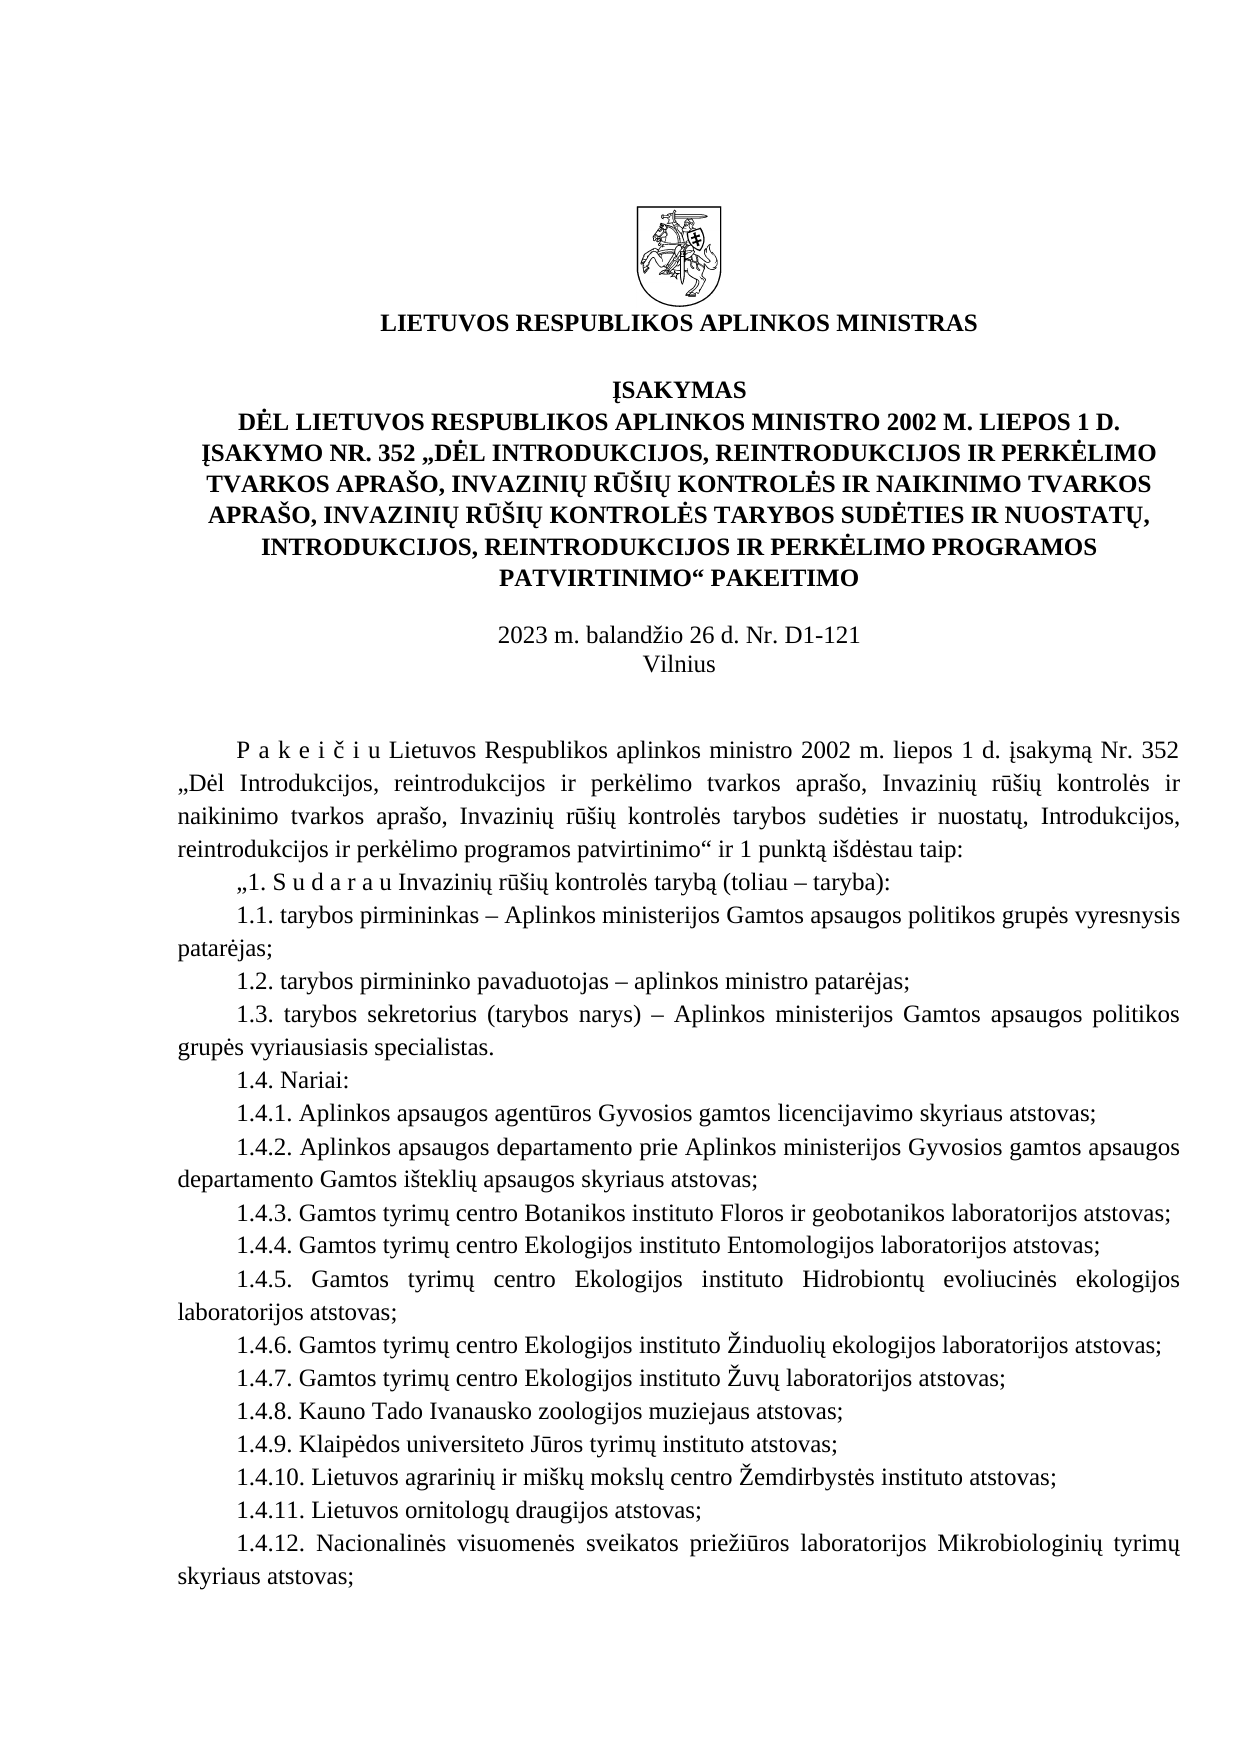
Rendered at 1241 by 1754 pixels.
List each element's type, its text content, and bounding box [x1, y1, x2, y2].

text 1.4. Nariai: [177, 1066, 1181, 1094]
text 1.2. tarybos pirmininko pavaduotojas – aplinkos ministro patarėjas; [177, 966, 1181, 995]
text 1.4.3. Gamtos tyrimų centro Botanikos instituto Floros ir geobotanikos laboratorijos atstovas; [177, 1198, 1181, 1226]
text 1.4.6. Gamtos tyrimų centro Ekologijos instituto Žinduolių ekologijos laboratorijos atstovas; [177, 1330, 1181, 1358]
text Vilnius [177, 649, 1181, 678]
text 1.1. tarybos pirmininkas – Aplinkos ministerijos Gamtos apsaugos politikos grupės vyresnysis patarėjas; [177, 900, 1181, 962]
text 2023 m. balandžio 26 d. Nr. D1-121 [177, 620, 1181, 649]
text 1.4.4. Gamtos tyrimų centro Ekologijos instituto Entomologijos laboratorijos atstovas; [177, 1231, 1181, 1259]
text ĮSAKYMAS [177, 373, 1181, 404]
text „1. S u d a r a u Invazinių rūšių kontrolės tarybą (toliau – taryba): [177, 867, 1181, 896]
text 1.4.2. Aplinkos apsaugos departamento prie Aplinkos ministerijos Gyvosios gamtos apsaugos departamento Gamtos išteklių apsaugos skyriaus atstovas; [177, 1132, 1181, 1193]
text DĖL LIETUVOS RESPUBLIKOS APLINKOS MINISTRO 2002 M. LIEPOS 1 D. ĮSAKYMO NR. 352 „DĖL INTRODUKCIJOS, REINTRODUKCIJOS IR PERKĖLIMO TVARKOS APRAŠO, INVAZINIŲ RŪŠIŲ KONTROLĖS IR NAIKINIMO TVARKOS APRAŠO, INVAZINIŲ RŪŠIŲ KONTROLĖS TARYBOS SUDĖTIES IR NUOSTATŲ, INTRODUKCIJOS, REINTRODUKCIJOS IR PERKĖLIMO PROGRAMOS PATVIRTINIMO“ PAKEITIMO [177, 404, 1181, 592]
text 1.4.5. Gamtos tyrimų centro Ekologijos instituto Hidrobiontų evoliucinės ekologijos laboratorijos atstovas; [177, 1264, 1181, 1325]
text 1.4.10. Lietuvos agrarinių ir miškų mokslų centro Žemdirbystės instituto atstovas; [177, 1462, 1181, 1491]
text 1.4.8. Kauno Tado Ivanausko zoologijos muziejaus atstovas; [177, 1396, 1181, 1424]
text 1.4.12. Nacionalinės visuomenės sveikatos priežiūros laboratorijos Mikrobiologinių tyrimų skyriaus atstovas; [177, 1528, 1181, 1589]
text 1.4.9. Klaipėdos universiteto Jūros tyrimų instituto atstovas; [177, 1429, 1181, 1457]
text P a k e i č i u Lietuvos Respublikos aplinkos ministro 2002 m. liepos 1 d. įsakymą Nr. 352 „Dėl Introdukcijos, reintrodukcijos ir perkėlimo tvarkos aprašo, Invazinių rūšių kontrolės ir naikinimo tvarkos aprašo, Invazinių rūšių kontrolės tarybos sudėties ir nuostatų, Introdukcijos, reintrodukcijos ir perkėlimo programos patvirtinimo“ ir 1 punktą išdėstau taip: [177, 735, 1181, 863]
text LIETUVOS RESPUBLIKOS APLINKOS MINISTRAS [177, 308, 1181, 337]
text 1.3. tarybos sekretorius (tarybos narys) – Aplinkos ministerijos Gamtos apsaugos politikos grupės vyriausiasis specialistas. [177, 999, 1181, 1061]
text 1.4.11. Lietuvos ornitologų draugijos atstovas; [177, 1495, 1181, 1523]
text 1.4.7. Gamtos tyrimų centro Ekologijos instituto Žuvų laboratorijos atstovas; [177, 1363, 1181, 1391]
text 1.4.1. Aplinkos apsaugos agentūros Gyvosios gamtos licencijavimo skyriaus atstovas; [177, 1098, 1181, 1127]
